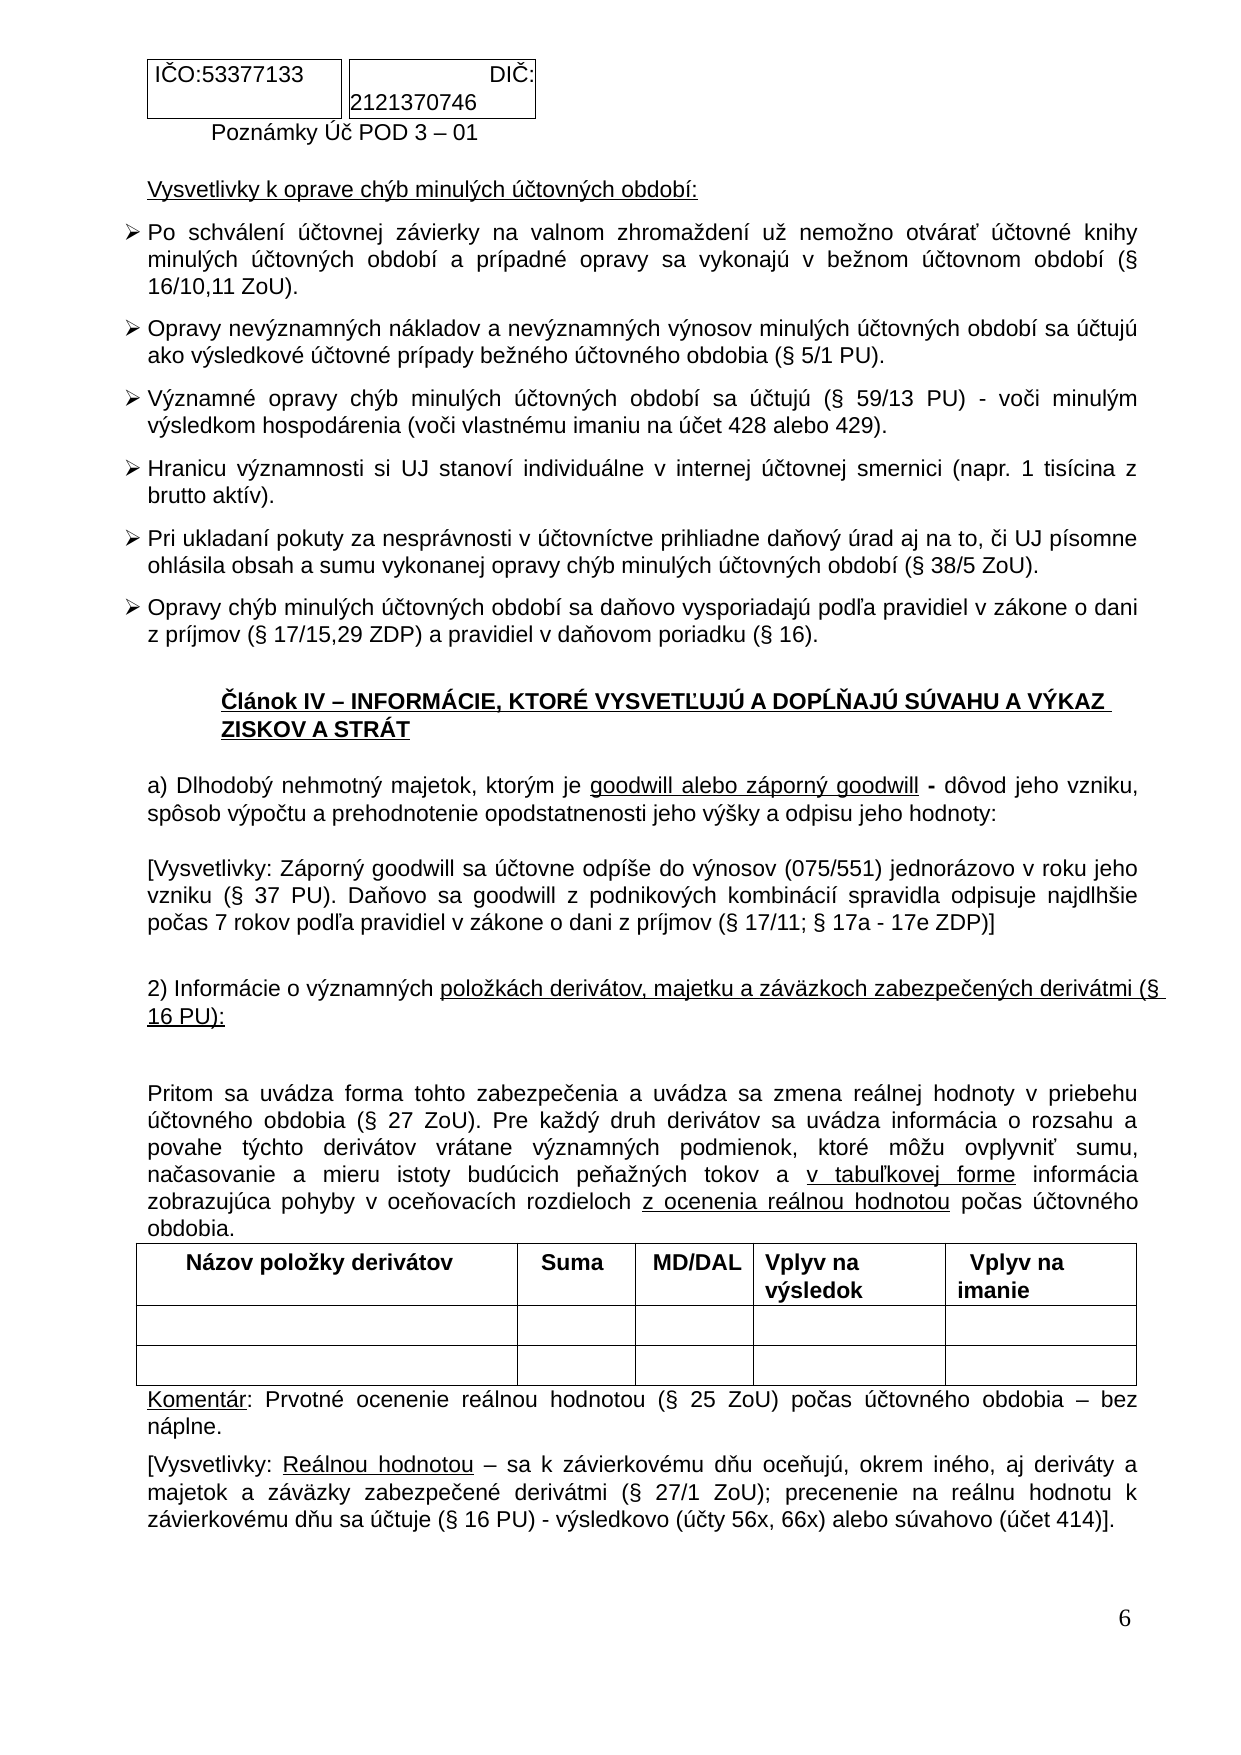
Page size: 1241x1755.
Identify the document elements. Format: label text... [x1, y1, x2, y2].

text [Vysvetlivky: Záporný goodwill sa účtovne odpíše do výnosov (075/551) jednorázovo v roku jeho vzniku (§ 37 PU). Daňovo sa goodwill z podnikových kombinácií spravidla odpisuje najdlhšie počas 7 rokov podľa pravidiel v zákone o dani z príjmov (§ 17/11; § 17a - 17e ZDP)] [147, 855, 1138, 936]
table_header Suma [518, 1244, 635, 1305]
table_cell [636, 1346, 753, 1385]
table_cell [137, 1346, 517, 1385]
table_header MD/DAL [636, 1244, 753, 1305]
text 2) Informácie o významných položkách derivátov, majetku a záväzkoch zabezpečených derivátmi (§ 16 PU): [147, 975, 1186, 1029]
table_cell [754, 1346, 945, 1385]
list Významné opravy chýb minulých účtovných období sa účtujú (§ 59/13 PU) - voči minulým výsledkom hospodárenia (voči vlastnému imaniu na účet 428 alebo 429). [124, 385, 1138, 439]
table_cell [946, 1346, 1136, 1385]
text Komentár: Prvotné ocenenie reálnou hodnotou (§ 25 ZoU) počas účtovného obdobia – bez náplne. [147, 1386, 1138, 1439]
table_cell [518, 1346, 635, 1385]
table_header Vplyv na výsledok [754, 1244, 945, 1305]
table_cell [636, 1306, 753, 1345]
text [Vysvetlivky: Reálnou hodnotou – sa k závierkovému dňu oceňujú, okrem iného, aj deriváty a majetok a záväzky zabezpečené derivátmi (§ 27/1 ZoU); precenenie na reálnu hodnotu k závierkovému dňu sa účtuje (§ 16 PU) - výsledkovo (účty 56x, 66x) alebo súvahovo (účet 414)]. [147, 1451, 1138, 1532]
list Opravy chýb minulých účtovných období sa daňovo vysporiadajú podľa pravidiel v zákone o dani z príjmov (§ 17/15,29 ZDP) a pravidiel v daňovom poriadku (§ 16). [124, 594, 1138, 648]
table_cell [137, 1306, 517, 1345]
text Vysvetlivky k oprave chýb minulých účtovných období: [147, 176, 1186, 202]
text a) Dlhodobý nehmotný majetok, ktorým je goodwill alebo záporný goodwill - dôvod jeho vzniku, spôsob výpočtu a prehodnotenie opodstatnenosti jeho výšky a odpisu jeho hodnoty: [147, 772, 1138, 826]
table_header Názov položky derivátov [137, 1244, 517, 1305]
list Po schválení účtovnej závierky na valnom zhromaždení už nemožno otvárať účtovné knihy minulých účtovných období a prípadné opravy sa vykonajú v bežnom účtovnom období (§ 16/10,11 ZoU). [124, 219, 1138, 299]
table_cell [946, 1306, 1136, 1345]
text Pritom sa uvádza forma tohto zabezpečenia a uvádza sa zmena reálnej hodnoty v priebehu účtovného obdobia (§ 27 ZoU). Pre každý druh derivátov sa uvádza informácia o rozsahu a povahe týchto derivátov vrátane významných podmienok, ktoré môžu ovplyvniť sumu, načasovanie a mieru istoty budúcich peňažných tokov a v tabuľkovej forme informácia zobrazujúca pohyby v oceňovacích rozdieloch z ocenenia reálnou hodnotou počas účtovného obdobia. [147, 1080, 1138, 1241]
list Opravy nevýznamných nákladov a nevýznamných výnosov minulých účtovných období sa účtujú ako výsledkové účtovné prípady bežného účtovného obdobia (§ 5/1 PU). [124, 315, 1138, 369]
table_cell [518, 1306, 635, 1345]
table_cell [754, 1306, 945, 1345]
text Článok IV – INFORMÁCIE, KTORÉ VYSVETĽUJÚ A DOPĹŇAJÚ SÚVAHU A VÝKAZ ZISKOV A STRÁT [221, 688, 1186, 742]
table_header Vplyv na imanie [946, 1244, 1136, 1305]
list Hranicu významnosti si UJ stanoví individuálne v internej účtovnej smernici (napr. 1 tisícina z brutto aktív). [124, 455, 1138, 508]
list Pri ukladaní pokuty za nesprávnosti v účtovníctve prihliadne daňový úrad aj na to, či UJ písomne ohlásila obsah a sumu vykonanej opravy chýb minulých účtovných období (§ 38/5 ZoU). [124, 524, 1138, 578]
